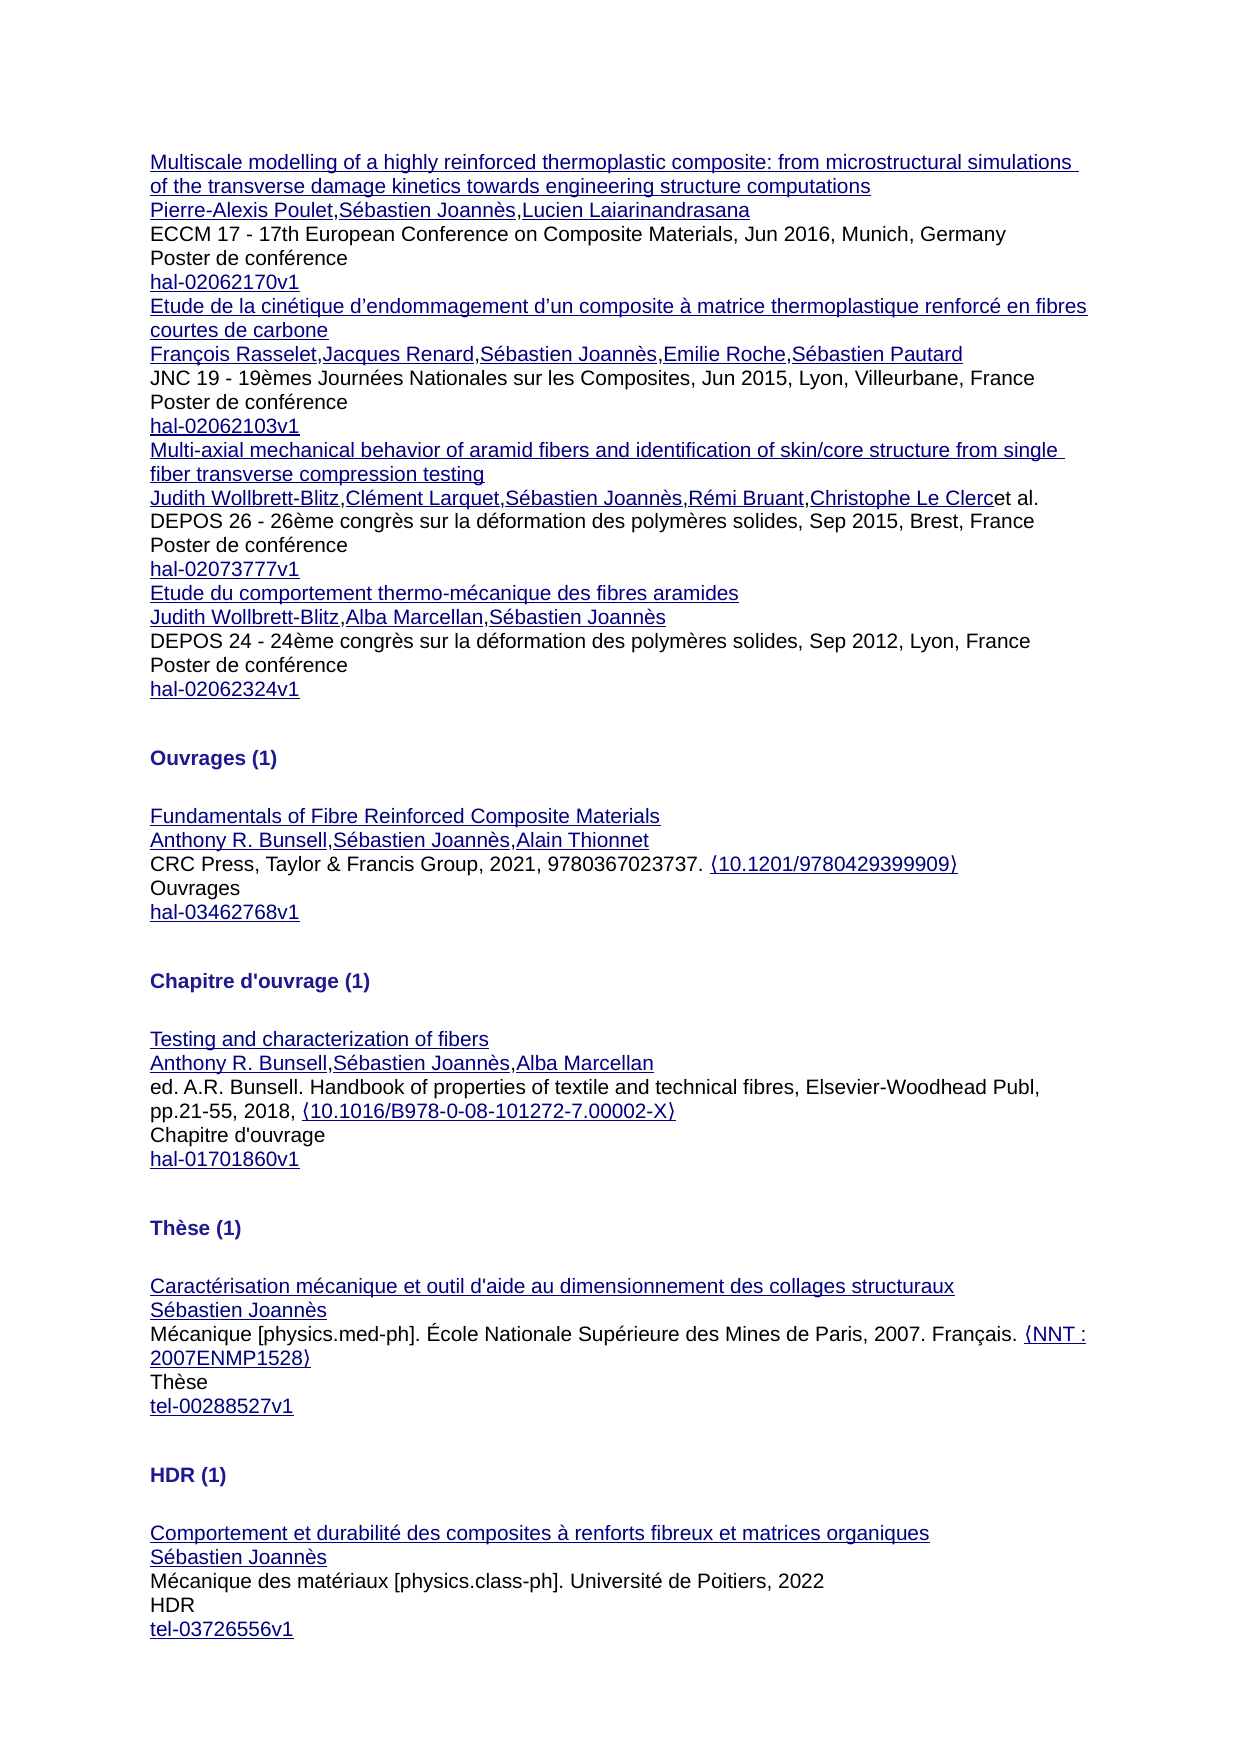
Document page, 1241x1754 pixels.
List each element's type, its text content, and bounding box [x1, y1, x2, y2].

table_cell Multi-axial mechanical behavior of aramid fibers and identification of skin/core structure from single fiber transverse compression testing Judith Wollbrett-Blitz,Clément Larquet,Sébastien Joannès,Rémi Bruant,Christophe Le Clercet al. DEPOS 26 - 26ème congrès sur la déformation des polymères solides, Sep 2015, Brest, France Poster de conférence hal-02073777v1 [150, 438, 1090, 581]
subtitle Thèse (1) [150, 1216, 1090, 1239]
table_cell Etude de la cinétique d’endommagement d’un composite à matrice thermoplastique renforcé en fibres courtes de carbone François Rasselet,Jacques Renard,Sébastien Joannès,Emilie Roche,Sébastien Pautard JNC 19 - 19èmes Journées Nationales sur les Composites, Jun 2015, Lyon, Villeurbane, France Poster de conférence hal-02062103v1 [150, 294, 1090, 437]
table_header Comportement et durabilité des composites à renforts fibreux et matrices organiques Sébastien Joannès Mécanique des matériaux [physics.class-ph]. Université de Poitiers, 2022 HDR tel-03726556v1 [150, 1521, 1090, 1641]
subtitle Chapitre d'ouvrage (1) [150, 969, 1090, 993]
table_header Caractérisation mécanique et outil d'aide au dimensionnement des collages structuraux Sébastien Joannès Mécanique [physics.med-ph]. École Nationale Supérieure des Mines de Paris, 2007. Français. ⟨NNT : 2007ENMP1528⟩ Thèse tel-00288527v1 [150, 1274, 1090, 1418]
table_header Fundamentals of Fibre Reinforced Composite Materials Anthony R. Bunsell,Sébastien Joannès,Alain Thionnet CRC Press, Taylor & Francis Group, 2021, 9780367023737. ⟨10.1201/9780429399909⟩ Ouvrages hal-03462768v1 [150, 804, 1090, 924]
subtitle HDR (1) [150, 1462, 1090, 1486]
table_cell Etude du comportement thermo-mécanique des fibres aramides Judith Wollbrett-Blitz,Alba Marcellan,Sébastien Joannès DEPOS 24 - 24ème congrès sur la déformation des polymères solides, Sep 2012, Lyon, France Poster de conférence hal-02062324v1 [150, 581, 1090, 701]
table_header Testing and characterization of fibers Anthony R. Bunsell,Sébastien Joannès,Alba Marcellan ed. A.R. Bunsell. Handbook of properties of textile and technical fibres, Elsevier-Woodhead Publ, pp.21-55, 2018, ⟨10.1016/B978-0-08-101272-7.00002-X⟩ Chapitre d'ouvrage hal-01701860v1 [150, 1027, 1090, 1171]
table_cell Multiscale modelling of a highly reinforced thermoplastic composite: from microstructural simulations of the transverse damage kinetics towards engineering structure computations Pierre-Alexis Poulet,Sébastien Joannès,Lucien Laiarinandrasana ECCM 17 - 17th European Conference on Composite Materials, Jun 2016, Munich, Germany Poster de conférence hal-02062170v1 [150, 150, 1090, 294]
subtitle Ouvrages (1) [150, 746, 1090, 770]
